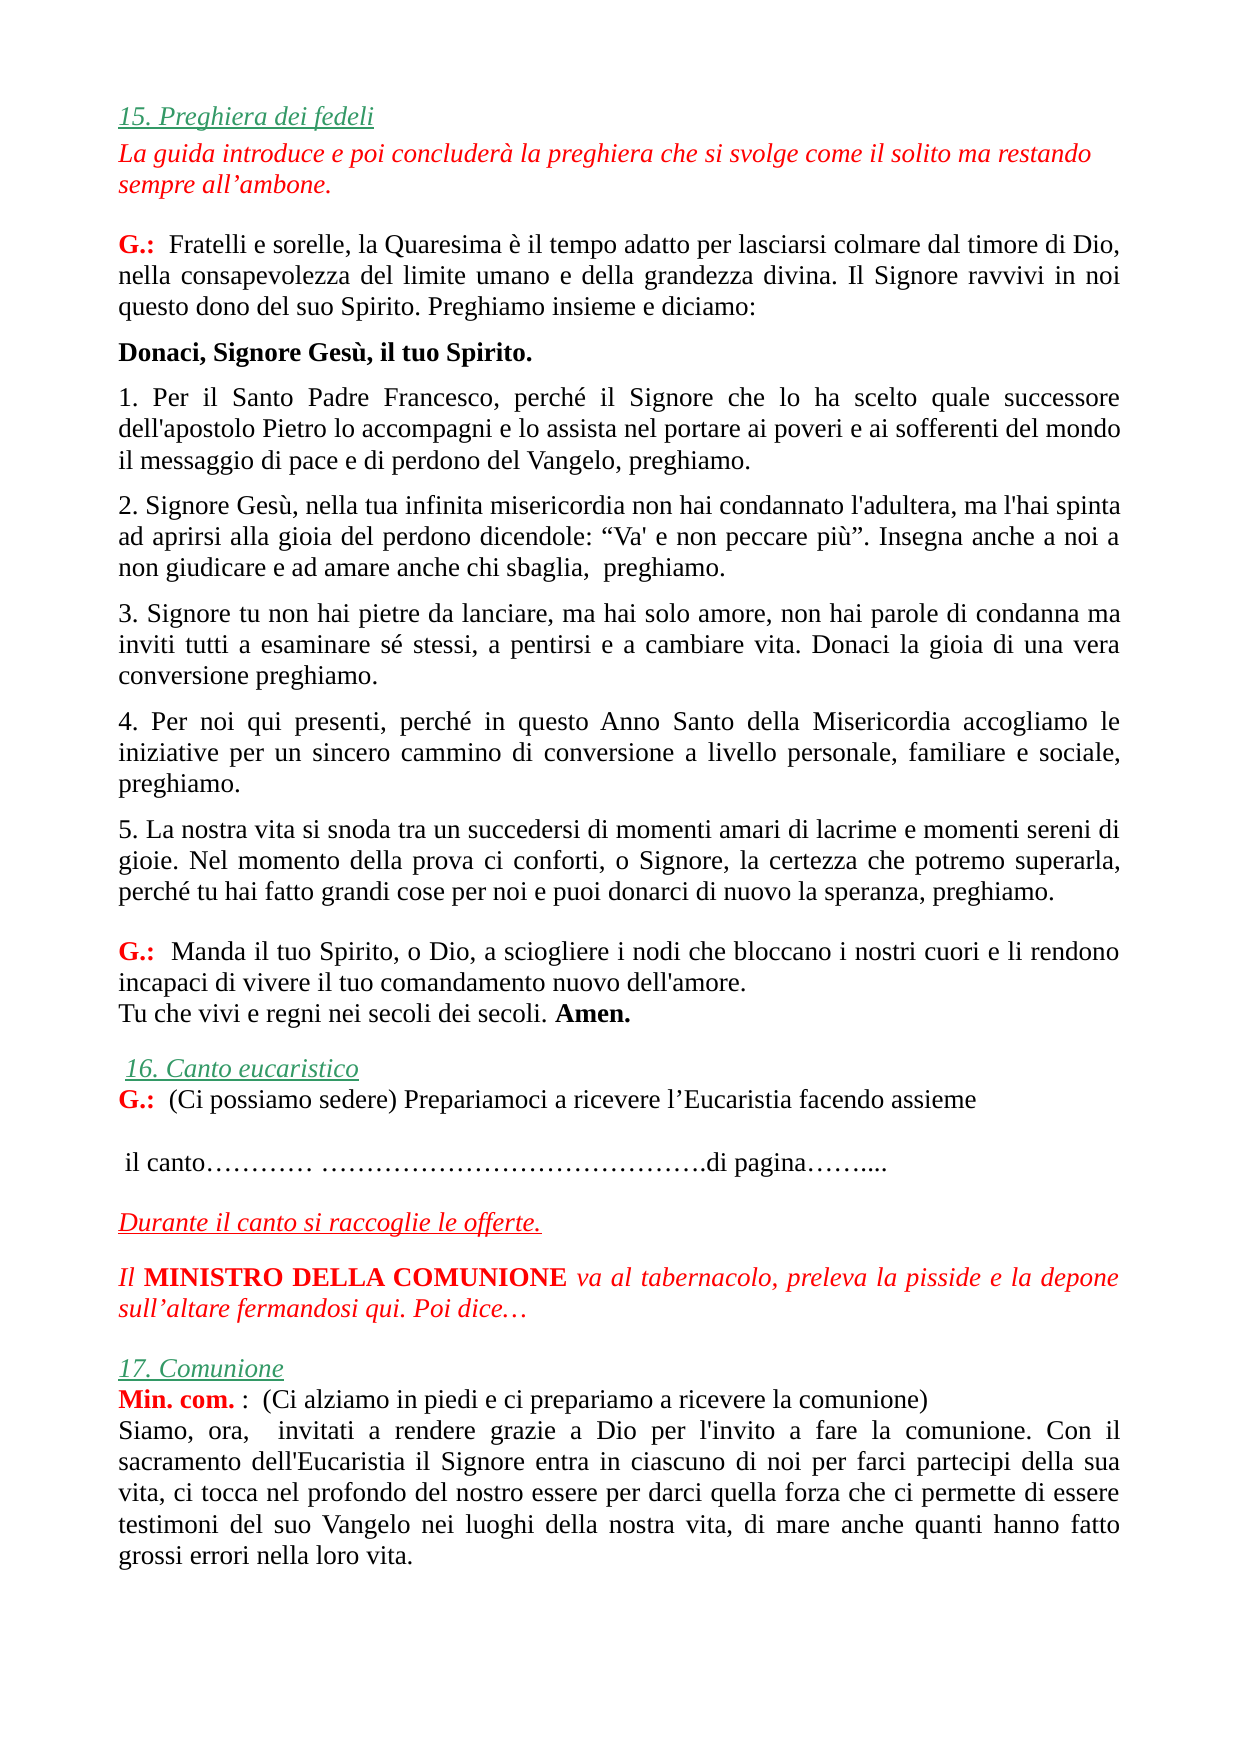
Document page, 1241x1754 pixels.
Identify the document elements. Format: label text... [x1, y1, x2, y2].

text 1. Per il Santo Padre Francesco, perché il Signore che lo ha scelto quale successore dell'apostolo Pietro lo accompagni e lo assista nel portare ai poveri e ai sofferenti del mondo il messaggio di pace e di perdono del Vangelo, preghiamo. [118, 381, 1122, 475]
text G.: Fratelli e sorelle, la Quaresima è il tempo adatto per lasciarsi colmare dal timore di Dio, nella consapevolezza del limite umano e della grandezza divina. Il Signore ravvivi in noi questo dono del suo Spirito. Preghiamo insieme e diciamo: [118, 228, 1122, 322]
text Donaci, Signore Gesù, il tuo Spirito. [118, 336, 1122, 367]
text 16. Canto eucaristico [118, 1052, 1122, 1083]
text 3. Signore tu non hai pietre da lanciare, ma hai solo amore, non hai parole di condanna ma inviti tutti a esaminare sé stessi, a pentirsi e a cambiare vita. Donaci la gioia di una vera conversione preghiamo. [118, 597, 1122, 691]
text 15. Preghiera dei fedeli [118, 100, 1122, 131]
text Siamo, ora, invitati a rendere grazie a Dio per l'invito a fare la comunione. Con il sacramento dell'Eucaristia il Signore entra in ciascuno di noi per farci partecipi della sua vita, ci tocca nel profondo del nostro essere per darci quella forza che ci permette di essere testimoni del suo Vangelo nei luoghi della nostra vita, di mare anche quanti hanno fatto grossi errori nella loro vita. [118, 1414, 1122, 1570]
text La guida introduce e poi concluderà la preghiera che si svolge come il solito ma restando sempre all’ambone. [118, 137, 1122, 199]
text Min. com. : (Ci alziamo in piedi e ci prepariamo a ricevere la comunione) [118, 1383, 1122, 1414]
text G.: (Ci possiamo sedere) Prepariamoci a ricevere l’Eucaristia facendo assieme [118, 1083, 1122, 1115]
text il canto………… …………………………………….di pagina…….... [118, 1146, 1122, 1177]
text 5. La nostra vita si snoda tra un succedersi di momenti amari di lacrime e momenti sereni di gioie. Nel momento della prova ci conforti, o Signore, la certezza che potremo superarla, perché tu hai fatto grandi cose per noi e puoi donarci di nuovo la speranza, preghiamo. [118, 813, 1122, 906]
text G.: Manda il tuo Spirito, o Dio, a sciogliere i nodi che bloccano i nostri cuori e li rendono incapaci di vivere il tuo comandamento nuovo dell'amore. [118, 935, 1122, 997]
text 2. Signore Gesù, nella tua infinita misericordia non hai condannato l'adultera, ma l'hai spinta ad aprirsi alla gioia del perdono dicendole: “Va' e non peccare più”. Insegna anche a noi a non giudicare e ad amare anche chi sbaglia, preghiamo. [118, 489, 1122, 583]
text 4. Per noi qui presenti, perché in questo Anno Santo della Misericordia accogliamo le iniziative per un sincero cammino di conversione a livello personale, familiare e sociale, preghiamo. [118, 705, 1122, 798]
text 17. Comunione [118, 1352, 1122, 1383]
text Tu che vivi e regni nei secoli dei secoli. Amen. [118, 997, 1122, 1028]
text Il MINISTRO DELLA COMUNIONE va al tabernacolo, preleva la pisside e la depone sull’altare fermandosi qui. Poi dice… [118, 1261, 1122, 1323]
text Durante il canto si raccoglie le offerte. [118, 1206, 1122, 1237]
